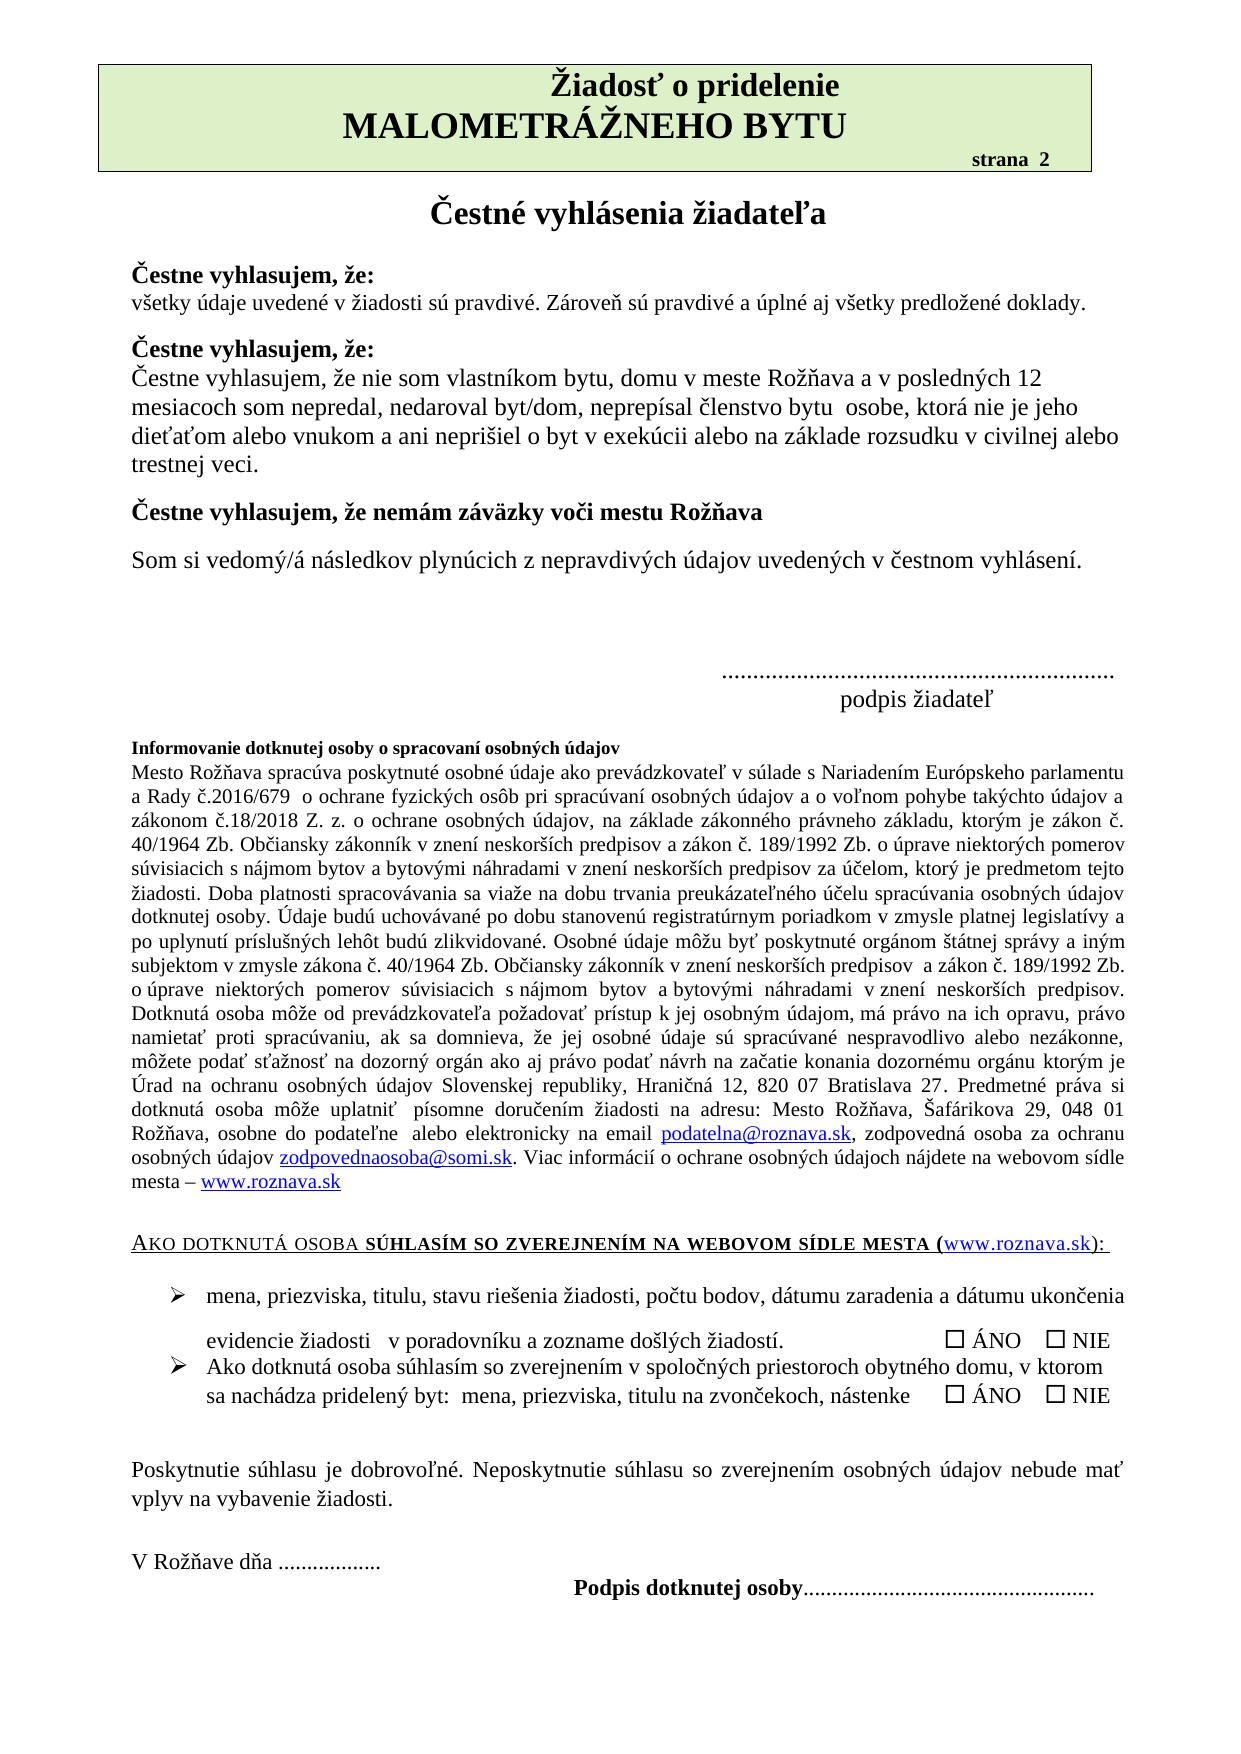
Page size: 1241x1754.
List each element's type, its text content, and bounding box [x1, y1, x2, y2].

text Čestne vyhlasujem, že nie som vlastníkom bytu, domu v meste Rožňava a v posledných 12 mesiacoch som nepredal, nedaroval byt/dom, neprepísal členstvo bytu osobe, ktorá nie je jeho dieťaťom alebo vnukom a ani neprišiel o byt v exekúcii alebo na základe rozsudku v civilnej alebo trestnej veci. [131, 363, 1125, 478]
text V Rožňave dňa .................. [131, 1548, 1125, 1574]
text Čestne vyhlasujem, že nemám záväzky voči mestu Rožňava [131, 497, 1125, 526]
text Čestne vyhlasujem, že: [131, 260, 1125, 289]
text Informovanie dotknutej osoby o spracovaní osobných údajov [131, 737, 1125, 759]
text Podpis dotknutej osoby................................................... [500, 1574, 1125, 1600]
text Poskytnutie súhlasu je dobrovoľné. Neposkytnutie súhlasu so zverejnením osobných údajov nebude mať vplyv na vybavenie žiadosti. [131, 1456, 1125, 1511]
text Čestné vyhlásenia žiadateľa [131, 193, 1125, 232]
list mena, priezviska, titulu, stavu riešenia žiadosti, počtu bodov, dátumu zaradenia a dátumu ukončenia [169, 1282, 1125, 1308]
text Čestne vyhlasujem, že: [131, 334, 1125, 363]
text Mesto Rožňava spracúva poskytnuté osobné údaje ako prevádzkovateľ v súlade s Nariadením Európskeho parlamentu a Rady č.2016/679 o ochrane fyzických osôb pri spracúvaní osobných údajov a o voľnom pohybe takýchto údajov a zákonom č.18/2018 Z. z. o ochrane osobných údajov, na základe zákonného právneho základu, ktorým je zákon č. 40/1964 Zb. Občiansky zákonník v znení neskorších predpisov a zákon č. 189/1992 Zb. o úprave niektorých pomerov súvisiacich s nájmom bytov a bytovými náhradami v znení neskorších predpisov za účelom, ktorý je predmetom tejto žiadosti. Doba platnosti spracovávania sa viaže na dobu trvania preukázateľného účelu spracúvania osobných údajov dotknutej osoby. Údaje budú uchovávané po dobu stanovenú registratúrnym poriadkom v zmysle platnej legislatívy a po uplynutí príslušných lehôt budú zlikvidované. Osobné údaje môžu byť poskytnuté orgánom štátnej správy a iným subjektom v zmysle zákona č. 40/1964 Zb. Občiansky zákonník v znení neskorších predpisov a zákon č. 189/1992 Zb. o úprave niektorých pomerov súvisiacich s nájmom bytov a bytovými náhradami v znení neskorších predpisov. Dotknutá osoba môže od prevádzkovateľa požadovať prístup k jej osobným údajom, má právo na ich opravu, právo namietať proti spracúvaniu, ak sa domnieva, že jej osobné údaje sú spracúvané nespravodlivo alebo nezákonne, môžete podať sťažnosť na dozorný orgán ako aj právo podať návrh na začatie konania dozornému orgánu ktorým je Úrad na ochranu osobných údajov Slovenskej republiky, Hraničná 12, 820 07 Bratislava 27. Predmetné práva si dotknutá osoba môže uplatniť písomne doručením žiadosti na adresu: Mesto Rožňava, Šafárikova 29, 048 01 Rožňava, osobne do podateľne alebo elektronicky na email podatelna@roznava.sk, zodpovedná osoba za ochranu osobných údajov zodpovednaosoba@somi.sk. Viac informácií o ochrane osobných údajoch nájdete na webovom sídle mesta – www.roznava.sk [131, 760, 1125, 1193]
text Som si vedomý/á následkov plynúcich z nepravdivých údajov uvedených v čestnom vyhlásení. [131, 545, 1125, 574]
text všetky údaje uvedené v žiadosti sú pravdivé. Zároveň sú pravdivé a úplné aj všetky predložené doklady. [131, 289, 1125, 315]
text podpis žiadateľ [647, 684, 1125, 713]
list Ako dotknutá osoba súhlasím so zverejnením v spoločných priestoroch obytného domu, v ktorom sa nachádza pridelený byt: mena, priezviska, titulu na zvončekoch, nástenke  ÁNO  NIE [169, 1353, 1125, 1409]
text ............................................................... [647, 656, 1125, 684]
text Ako dotknutá osoba súhlasím so zverejnením na webovom sídle mesta (www.roznava.sk): [131, 1229, 1125, 1256]
text evidencie žiadosti v poradovníku a zozname došlých žiadostí.  ÁNO  NIE [206, 1327, 1125, 1353]
